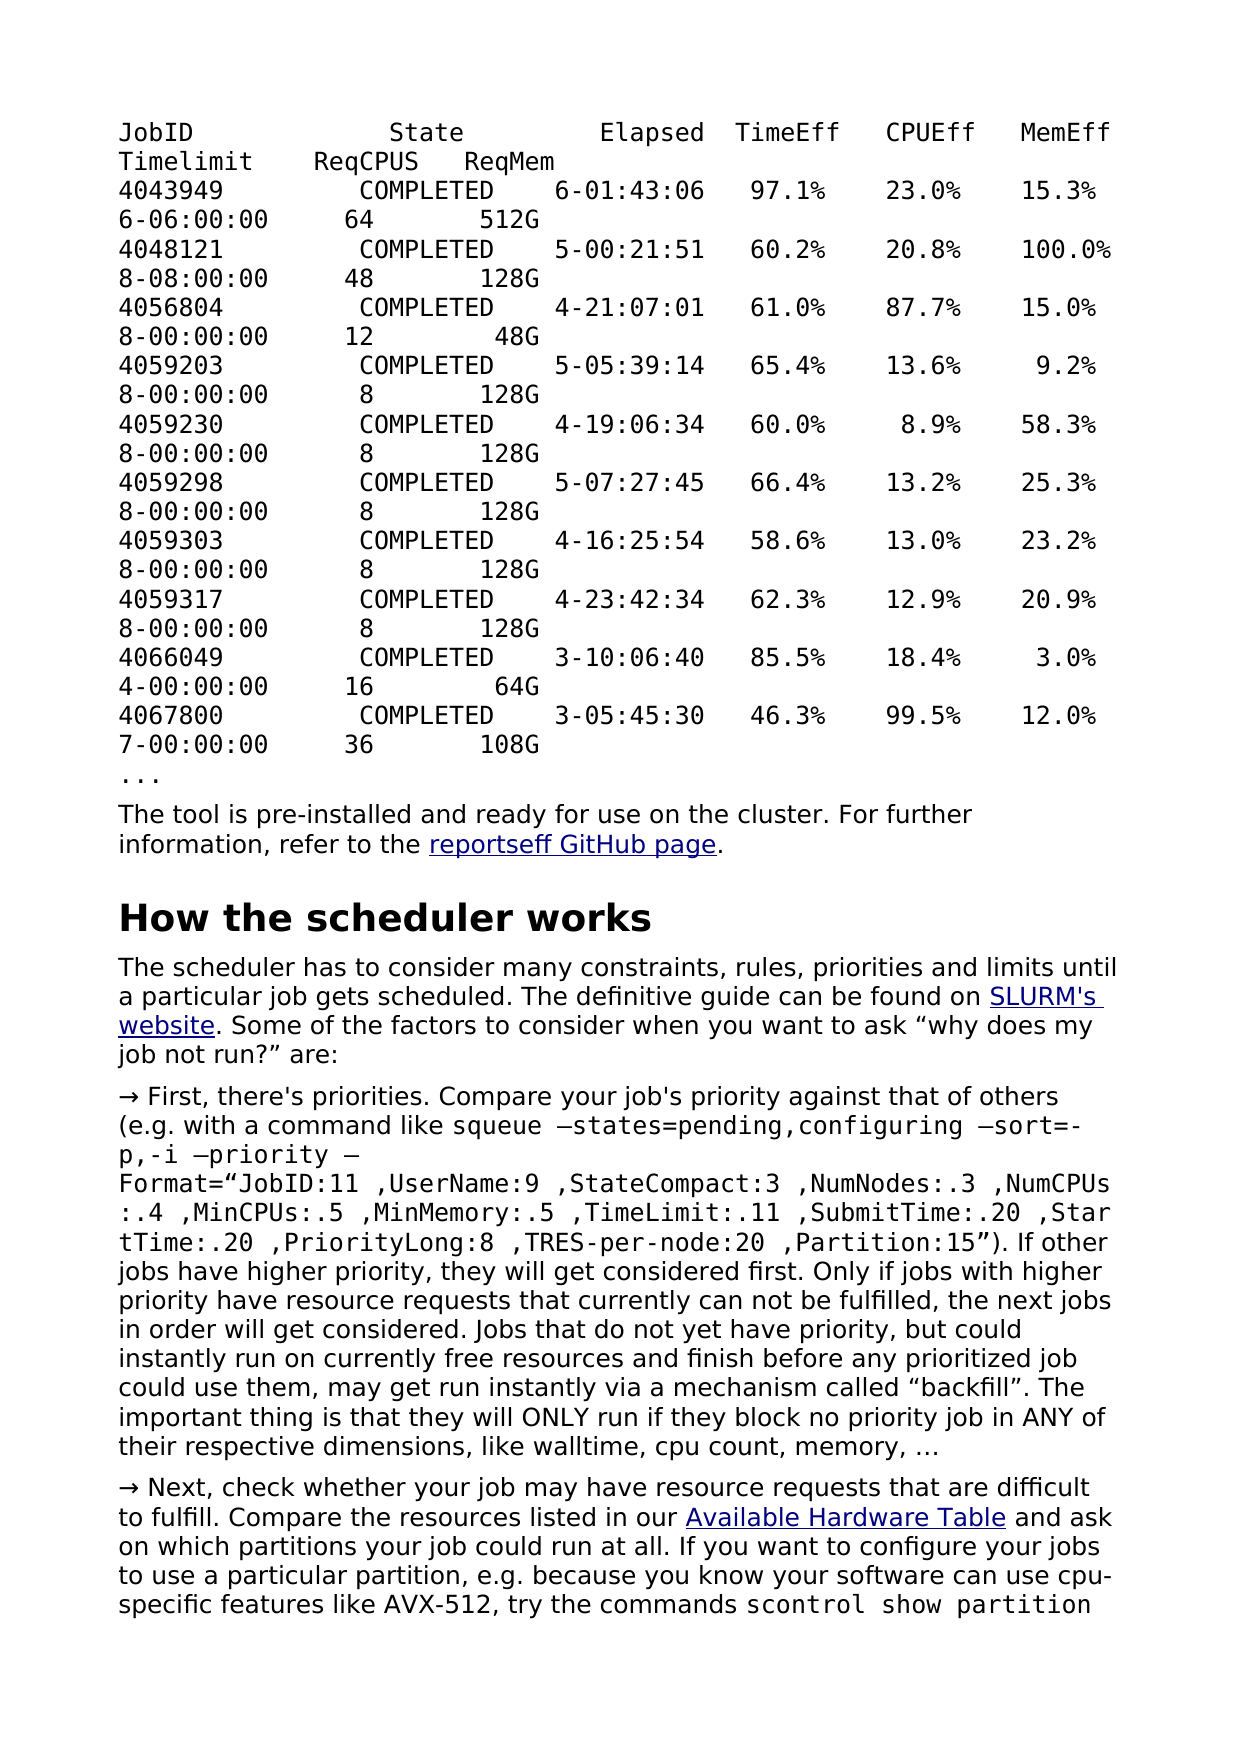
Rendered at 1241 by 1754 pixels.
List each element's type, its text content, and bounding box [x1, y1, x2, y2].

text → First, there's priorities. Compare your job's priority against that of others (e.g. with a command like squeue –states=pending,configuring –sort=-p,-i –priority –Format=“JobID:11 ,UserName:9 ,StateCompact:3 ,NumNodes:.3 ,NumCPUs:.4 ,MinCPUs:.5 ,MinMemory:.5 ,TimeLimit:.11 ,SubmitTime:.20 ,StartTime:.20 ,PriorityLong:8 ,TRES-per-node:20 ,Partition:15”). If other jobs have higher priority, they will get considered first. Only if jobs with higher priority have resource requests that currently can not be fulfilled, the next jobs in order will get considered. Jobs that do not yet have priority, but could instantly run on currently free resources and finish before any prioritized job could use them, may get run instantly via a mechanism called “backfill”. The important thing is that they will ONLY run if they block no priority job in ANY of their respective dimensions, like walltime, cpu count, memory, … [118, 1082, 1122, 1461]
text The scheduler has to consider many constraints, rules, priorities and limits until a particular job gets scheduled. The definitive guide can be found on SLURM's website. Some of the factors to consider when you want to ask “why does my job not run?” are: [118, 953, 1122, 1069]
text The tool is pre-installed and ready for use on the cluster. For further information, refer to the reportseff GitHub page. [118, 801, 1122, 859]
text JobID State Elapsed TimeEff CPUEff MemEff Timelimit ReqCPUS ReqMem 4043949 COMPLETED 6-01:43:06 97.1% 23.0% 15.3% 6-06:00:00 64 512G 4048121 COMPLETED 5-00:21:51 60.2% 20.8% 100.0% 8-08:00:00 48 128G 4056804 COMPLETED 4-21:07:01 61.0% 87.7% 15.0% 8-00:00:00 12 48G 4059203 COMPLETED 5-05:39:14 65.4% 13.6% 9.2% 8-00:00:00 8 128G 4059230 COMPLETED 4-19:06:34 60.0% 8.9% 58.3% 8-00:00:00 8 128G 4059298 COMPLETED 5-07:27:45 66.4% 13.2% 25.3% 8-00:00:00 8 128G 4059303 COMPLETED 4-16:25:54 58.6% 13.0% 23.2% 8-00:00:00 8 128G 4059317 COMPLETED 4-23:42:34 62.3% 12.9% 20.9% 8-00:00:00 8 128G 4066049 COMPLETED 3-10:06:40 85.5% 18.4% 3.0% 4-00:00:00 16 64G 4067800 COMPLETED 3-05:45:30 46.3% 99.5% 12.0% 7-00:00:00 36 108G ... [118, 118, 1122, 789]
subtitle How the scheduler works [118, 897, 1122, 940]
text → Next, check whether your job may have resource requests that are difficult to fulfill. Compare the resources listed in our Available Hardware Table and ask on which partitions your job could run at all. If you want to configure your jobs to use a particular partition, e.g. because you know your software can use cpu-specific features like AVX-512, try the commands scontrol show partition [118, 1473, 1122, 1619]
